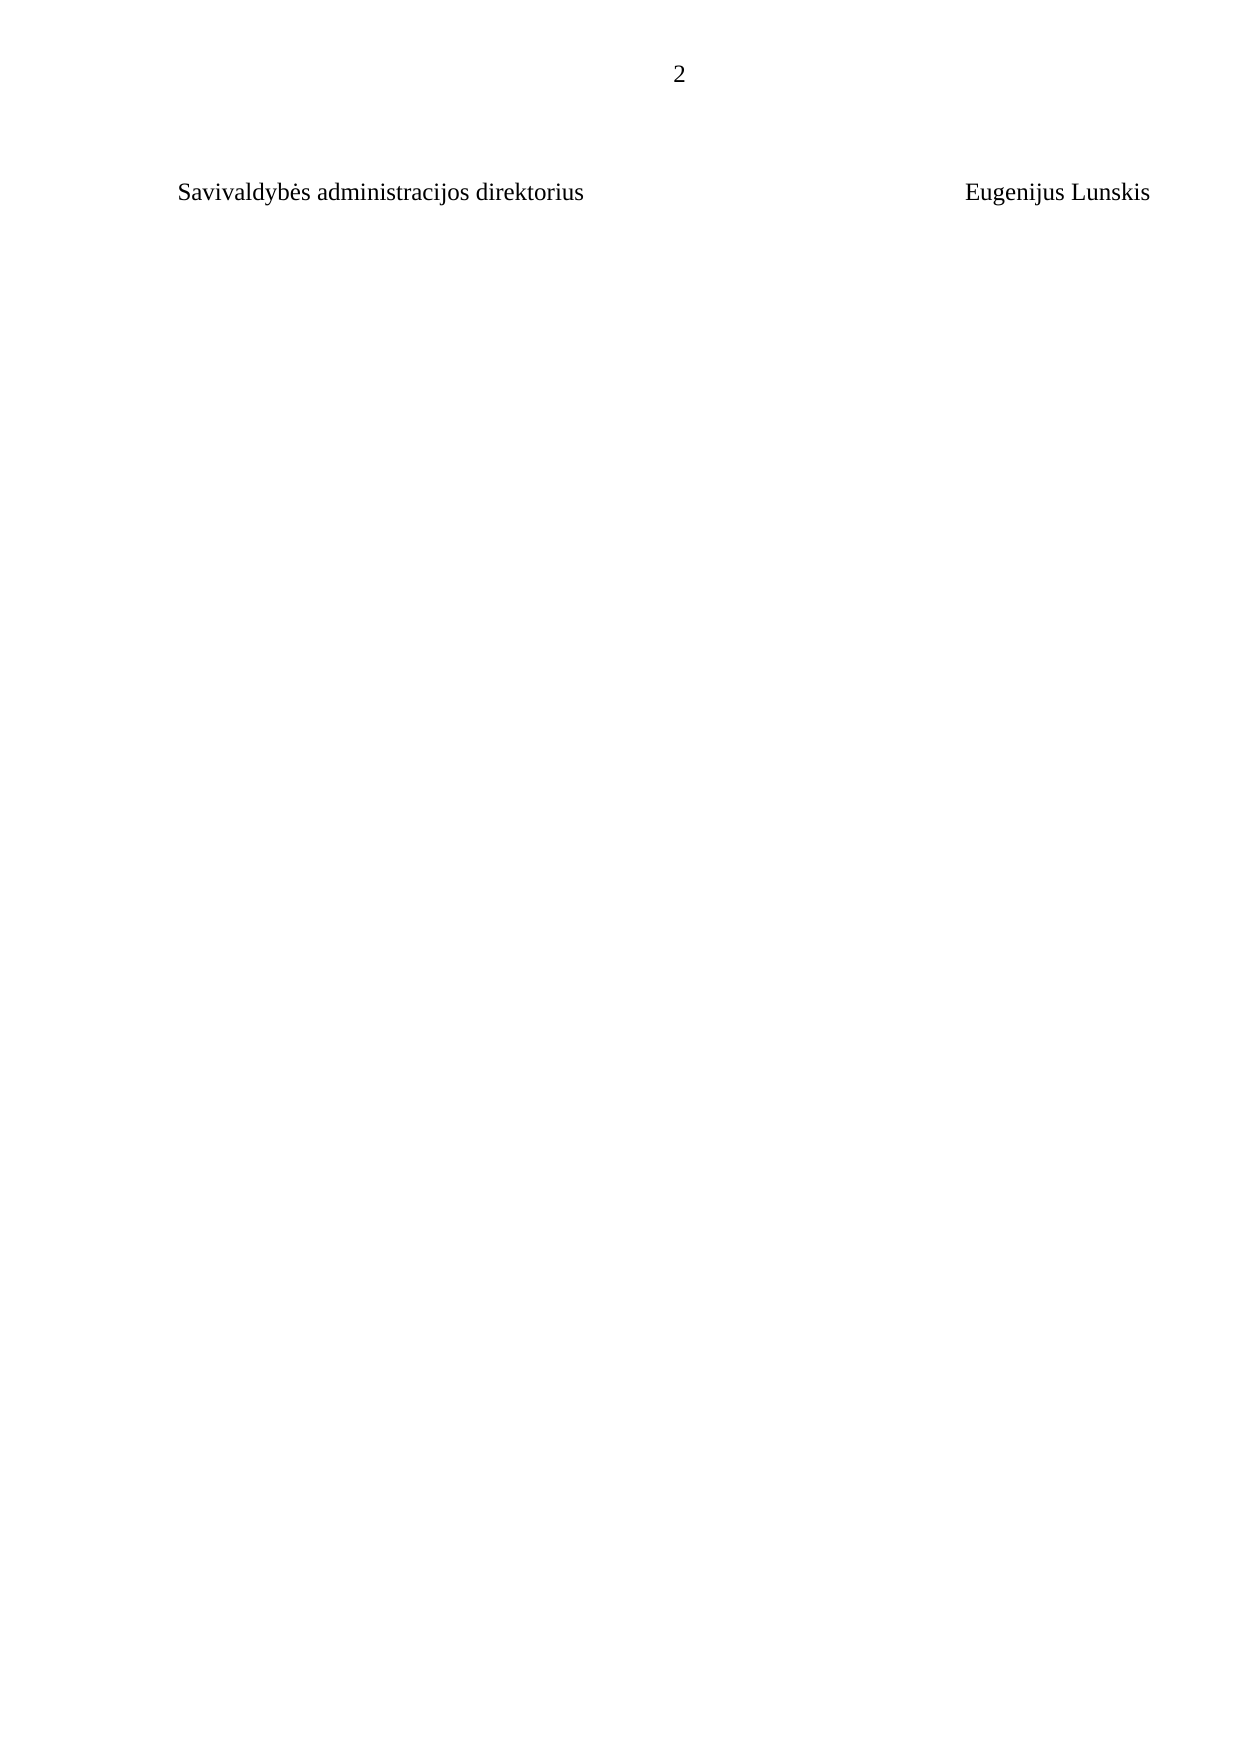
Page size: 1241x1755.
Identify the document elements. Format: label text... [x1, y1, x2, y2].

text Savivaldybės administracijos direktorius Eugenijus Lunskis [177, 177, 1181, 206]
